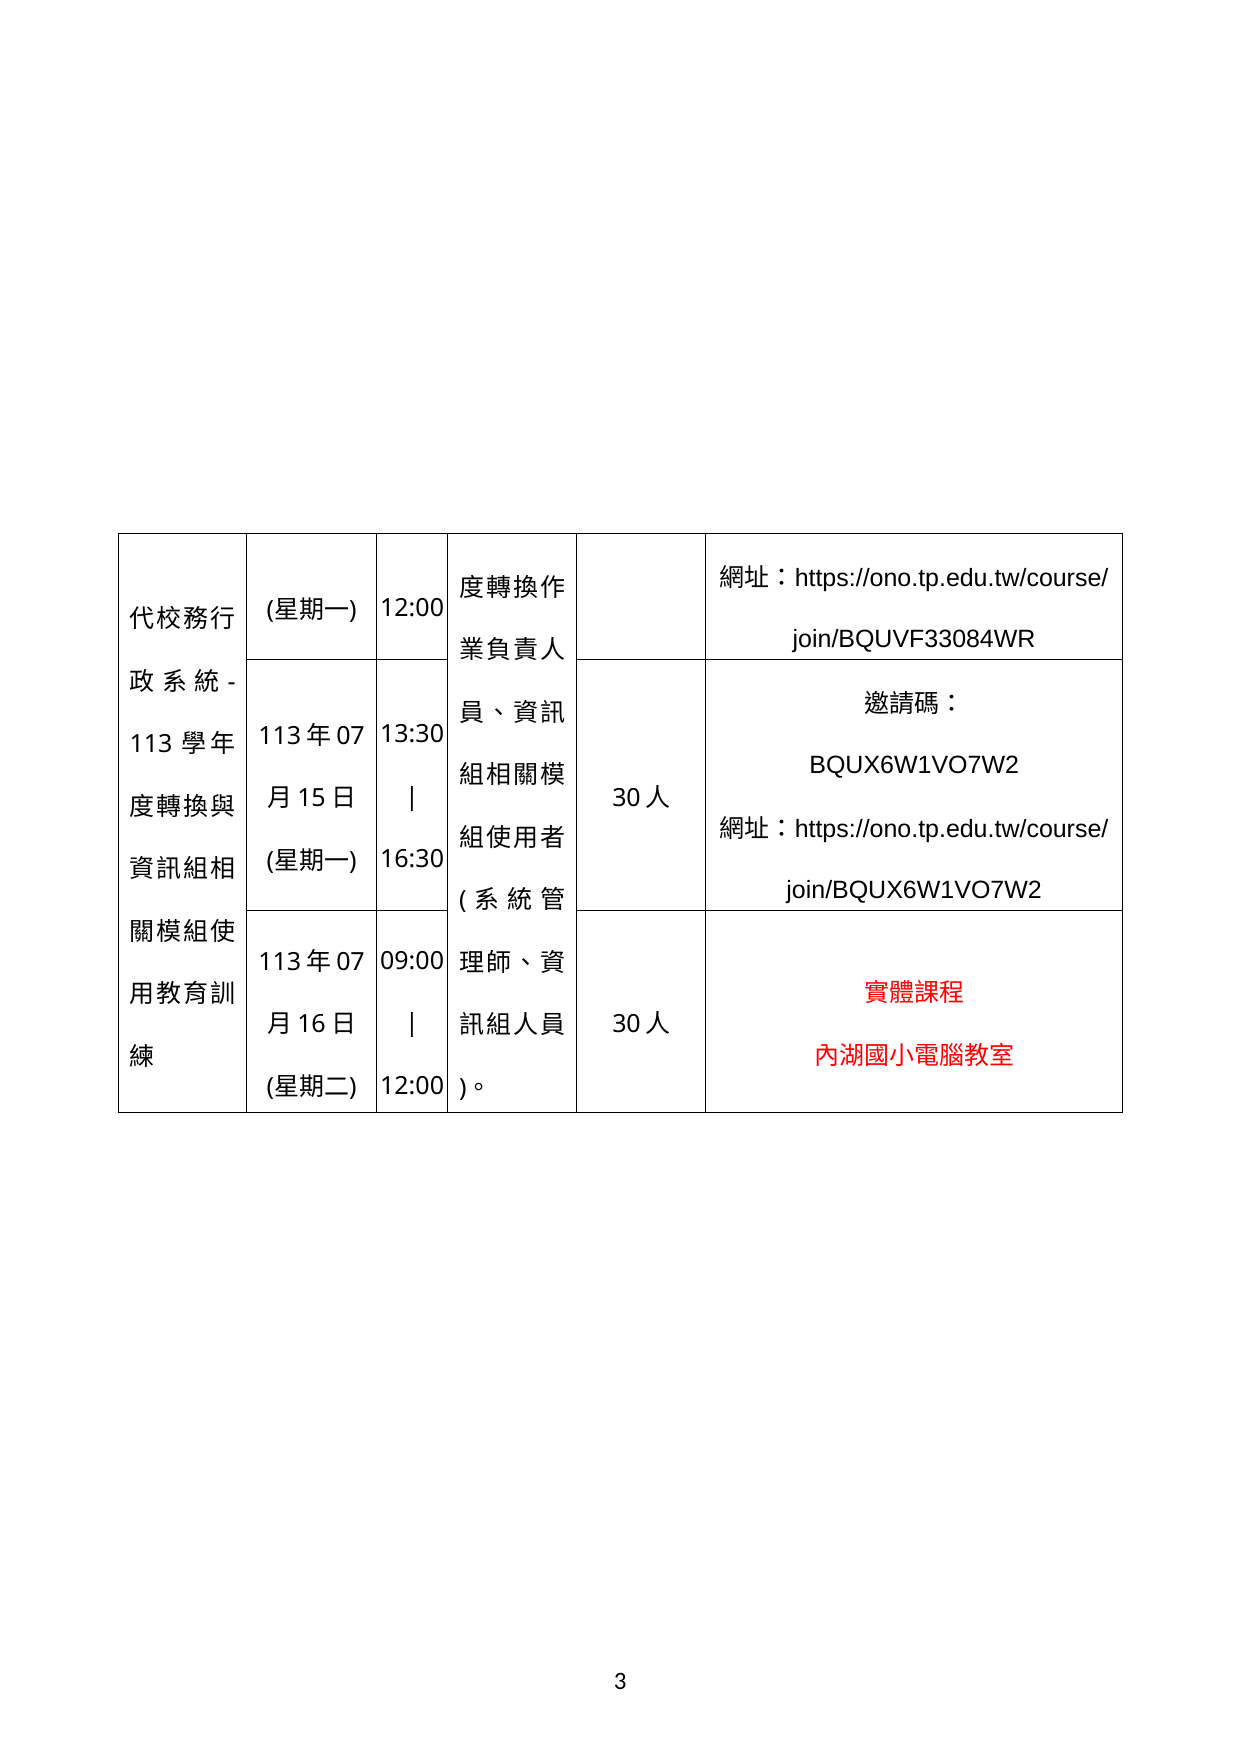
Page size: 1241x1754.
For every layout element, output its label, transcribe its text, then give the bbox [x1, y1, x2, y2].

table_cell 邀請碼： BQUX6W1VO7W2 網址：https://ono.tp.edu.tw/course/ join/BQUX6W1VO7W2 [706, 660, 1122, 910]
table_cell 度轉換作業負責人員、資訊組相關模組使用者(系統管理師、資訊組人員 )。 [448, 534, 576, 1112]
table_cell 113年07月15日 (星期一) [247, 660, 376, 910]
table_cell 113年07月16日 (星期二) [247, 911, 376, 1112]
table_cell (星期一) [247, 534, 376, 659]
table_cell 30人 [577, 660, 705, 910]
table_cell 12:00 [377, 534, 447, 659]
table_cell 09:00 | 12:00 [377, 911, 447, 1112]
table_cell 代校務行政系統-113學年度轉換與資訊組相關模組使用教育訓練 [119, 534, 246, 1112]
table_cell 實體課程 內湖國小電腦教室 [706, 911, 1122, 1112]
table_cell [577, 534, 705, 659]
table_cell 網址：https://ono.tp.edu.tw/course/ join/BQUVF33084WR [706, 534, 1122, 659]
table_cell 13:30 | 16:30 [377, 660, 447, 910]
table_cell 30人 [577, 911, 705, 1112]
